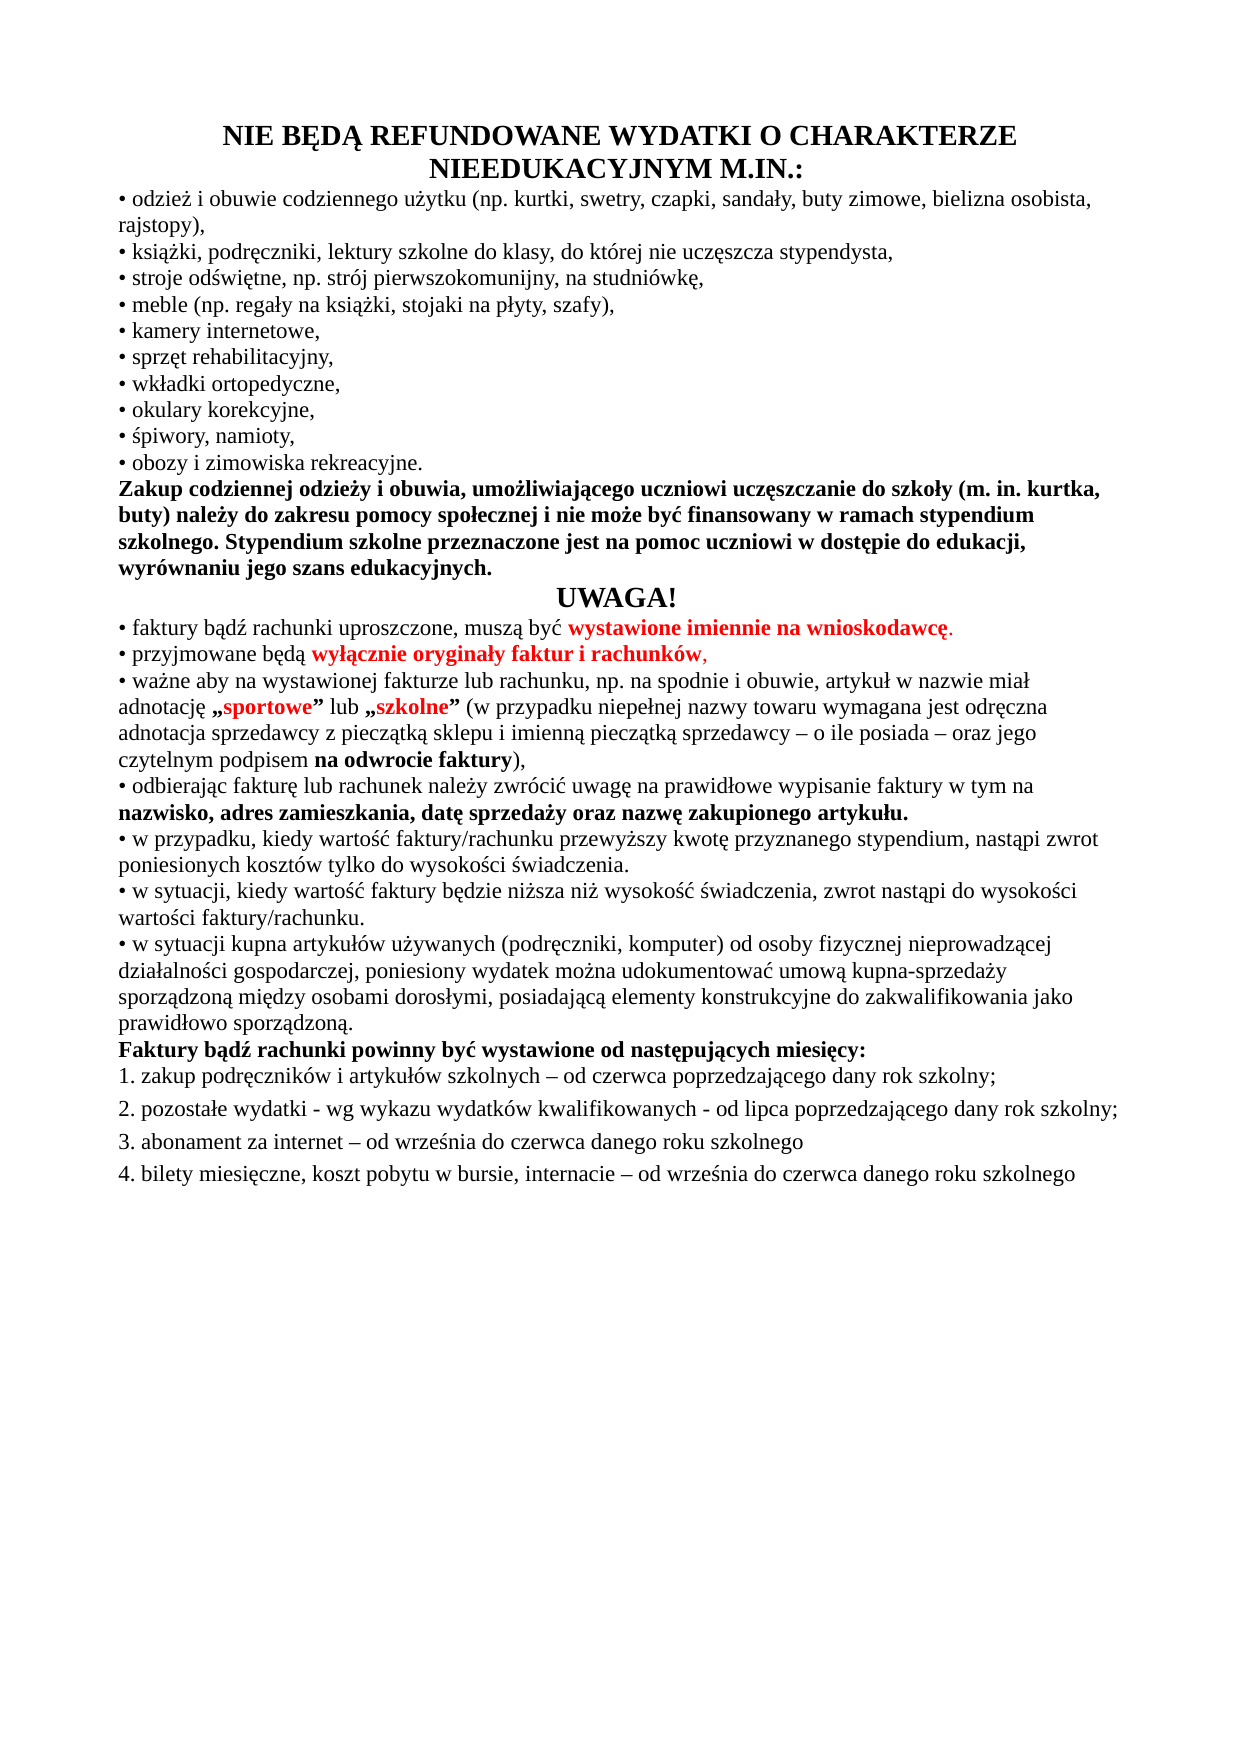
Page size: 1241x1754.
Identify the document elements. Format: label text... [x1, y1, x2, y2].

text • w sytuacji kupna artykułów używanych (podręczniki, komputer) od osoby fizycznej nieprowadzącej działalności gospodarczej, poniesiony wydatek można udokumentować umową kupna-sprzedaży sporządzoną między osobami dorosłymi, posiadającą elementy konstrukcyjne do zakwalifikowania jako prawidłowo sporządzoną. [118, 930, 1122, 1036]
text • kamery internetowe, [118, 317, 1122, 343]
text UWAGA! [118, 581, 1122, 614]
text • stroje odświętne, np. strój pierwszokomunijny, na studniówkę, [118, 264, 1122, 291]
text • faktury bądź rachunki uproszczone, muszą być wystawione imiennie na wnioskodawcę. [118, 614, 1122, 640]
text • w sytuacji, kiedy wartość faktury będzie niższa niż wysokość świadczenia, zwrot nastąpi do wysokości wartości faktury/rachunku. [118, 878, 1122, 930]
text 3. abonament za internet – od września do czerwca danego roku szkolnego [118, 1128, 1122, 1154]
text Zakup codziennej odzieży i obuwia, umożliwiającego uczniowi uczęszczanie do szkoły (m. in. kurtka, buty) należy do zakresu pomocy społecznej i nie może być finansowany w ramach stypendium szkolnego. Stypendium szkolne przeznaczone jest na pomoc uczniowi w dostępie do edukacji, wyrównaniu jego szans edukacyjnych. [118, 475, 1122, 581]
text 4. bilety miesięczne, koszt pobytu w bursie, internacie – od września do czerwca danego roku szkolnego [118, 1161, 1122, 1187]
text NIE BĘDĄ REFUNDOWANE WYDATKI O CHARAKTERZE NIEEDUKACYJNYM M.IN.: [118, 118, 1122, 185]
text • sprzęt rehabilitacyjny, [118, 343, 1122, 370]
text • książki, podręczniki, lektury szkolne do klasy, do której nie uczęszcza stypendysta, [118, 238, 1122, 264]
text • odzież i obuwie codziennego użytku (np. kurtki, swetry, czapki, sandały, buty zimowe, bielizna osobista, rajstopy), [118, 185, 1122, 238]
text 2. pozostałe wydatki - wg wykazu wydatków kwalifikowanych - od lipca poprzedzającego dany rok szkolny; [118, 1095, 1122, 1121]
text • meble (np. regały na książki, stojaki na płyty, szafy), [118, 291, 1122, 317]
text • śpiwory, namioty, [118, 422, 1122, 449]
text 1. zakup podręczników i artykułów szkolnych – od czerwca poprzedzającego dany rok szkolny; [118, 1062, 1122, 1088]
text Faktury bądź rachunki powinny być wystawione od następujących miesięcy: [118, 1036, 1122, 1062]
text • odbierając fakturę lub rachunek należy zwrócić uwagę na prawidłowe wypisanie faktury w tym na nazwisko, adres zamieszkania, datę sprzedaży oraz nazwę zakupionego artykułu. [118, 772, 1122, 825]
text • ważne aby na wystawionej fakturze lub rachunku, np. na spodnie i obuwie, artykuł w nazwie miał adnotację „sportowe” lub „szkolne” (w przypadku niepełnej nazwy towaru wymagana jest odręczna adnotacja sprzedawcy z pieczątką sklepu i imienną pieczątką sprzedawcy – o ile posiada – oraz jego czytelnym podpisem na odwrocie faktury), [118, 667, 1122, 772]
text • wkładki ortopedyczne, [118, 370, 1122, 396]
text • obozy i zimowiska rekreacyjne. [118, 449, 1122, 475]
text • okulary korekcyjne, [118, 396, 1122, 422]
text • w przypadku, kiedy wartość faktury/rachunku przewyższy kwotę przyznanego stypendium, nastąpi zwrot poniesionych kosztów tylko do wysokości świadczenia. [118, 825, 1122, 878]
text • przyjmowane będą wyłącznie oryginały faktur i rachunków, [118, 640, 1122, 667]
